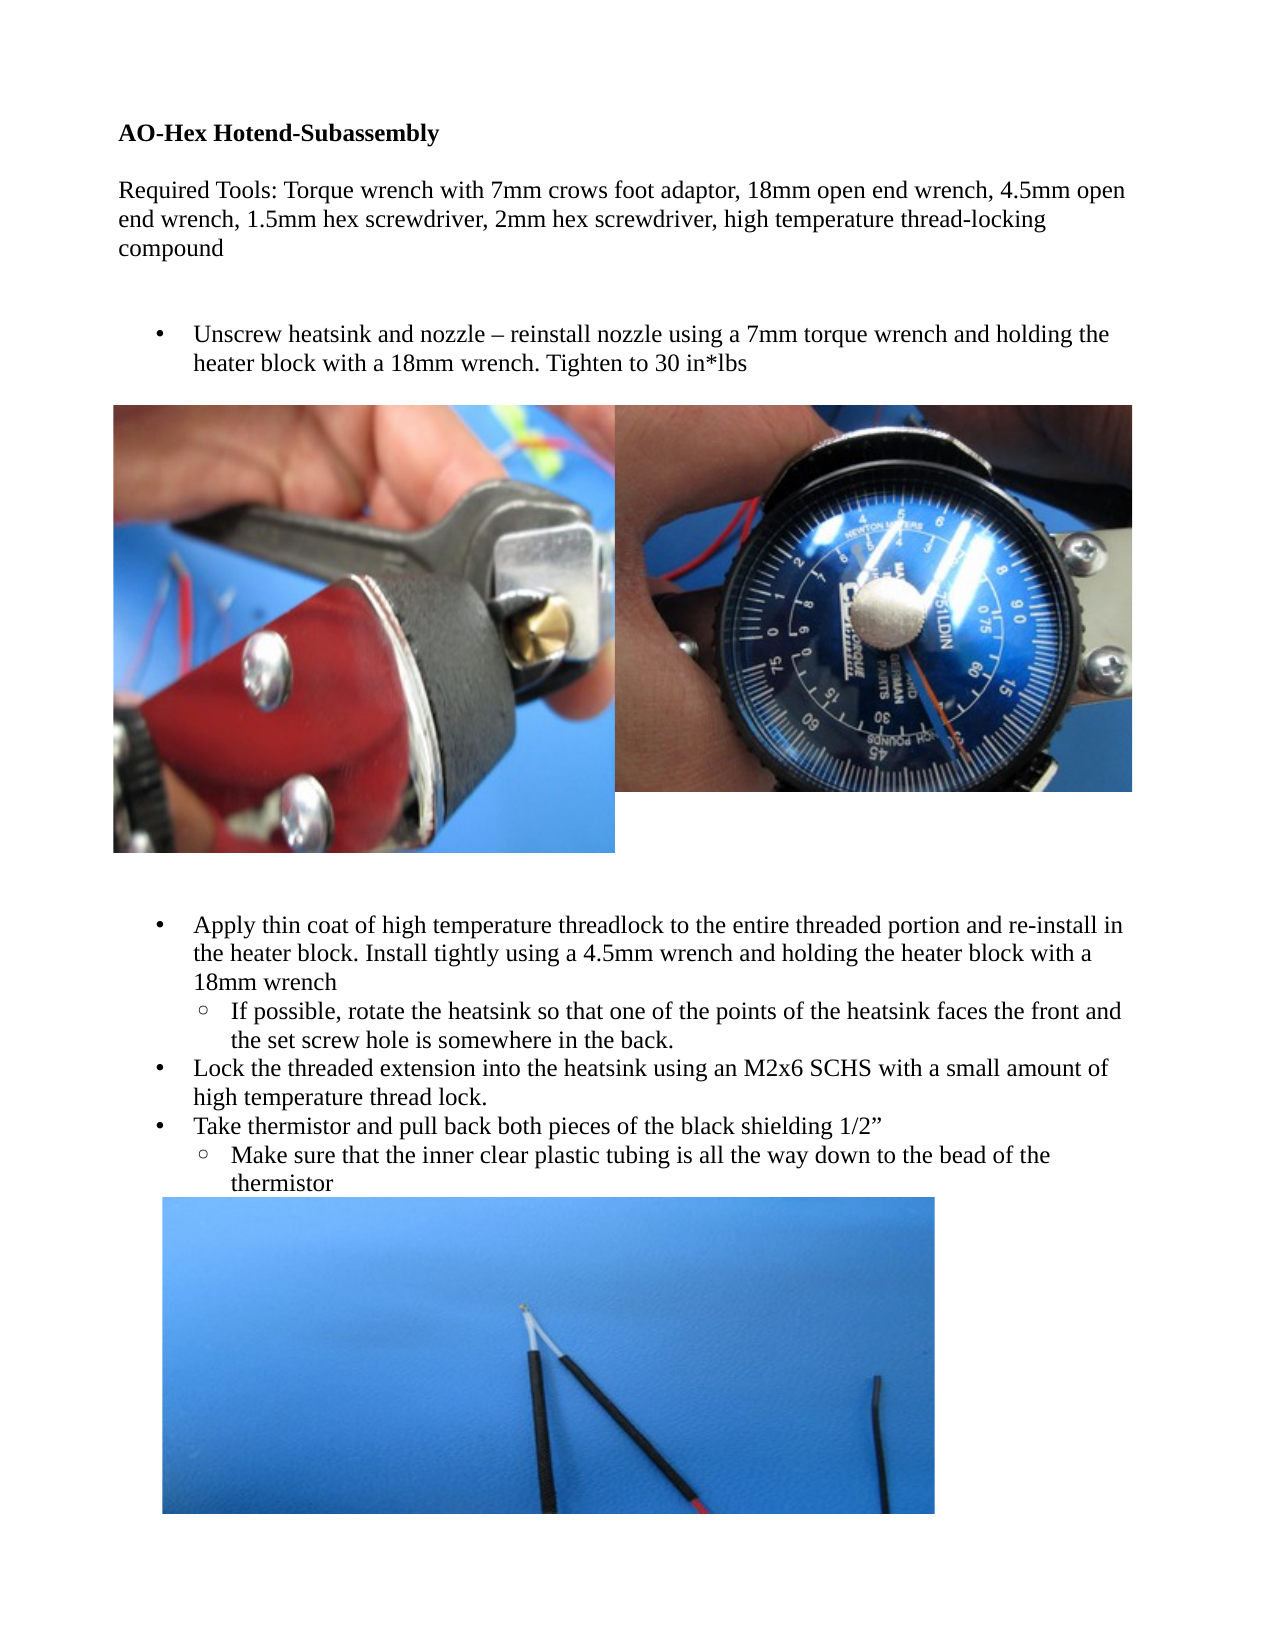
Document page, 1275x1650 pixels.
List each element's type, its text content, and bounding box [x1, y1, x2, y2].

picture [113, 405, 1133, 853]
list Lock the threaded extension into the heatsink using an M2x6 SCHS with a small amount of high temperature thread lock. [156, 1053, 1157, 1111]
list Make sure that the inner clear plastic tubing is all the way down to the bead of the thermistor [193, 1140, 1157, 1197]
list If possible, rotate the heatsink so that one of the points of the heatsink faces the front and the set screw hole is somewhere in the back. [193, 996, 1157, 1053]
picture [162, 1197, 935, 1514]
text Required Tools: Torque wrench with 7mm crows foot adaptor, 18mm open end wrench, 4.5mm open end wrench, 1.5mm hex screwdriver, 2mm hex screwdriver, high temperature thread-locking compound [118, 176, 1157, 262]
list Take thermistor and pull back both pieces of the black shielding 1/2” [156, 1111, 1157, 1140]
text AO-Hex Hotend-Subassembly [118, 118, 1157, 147]
list Apply thin coat of high temperature threadlock to the entire threaded portion and re-install in the heater block. Install tightly using a 4.5mm wrench and holding the heater block with a 18mm wrench [156, 910, 1157, 996]
list Unscrew heatsink and nozzle – reinstall nozzle using a 7mm torque wrench and holding the heater block with a 18mm wrench. Tighten to 30 in*lbs [156, 319, 1157, 377]
